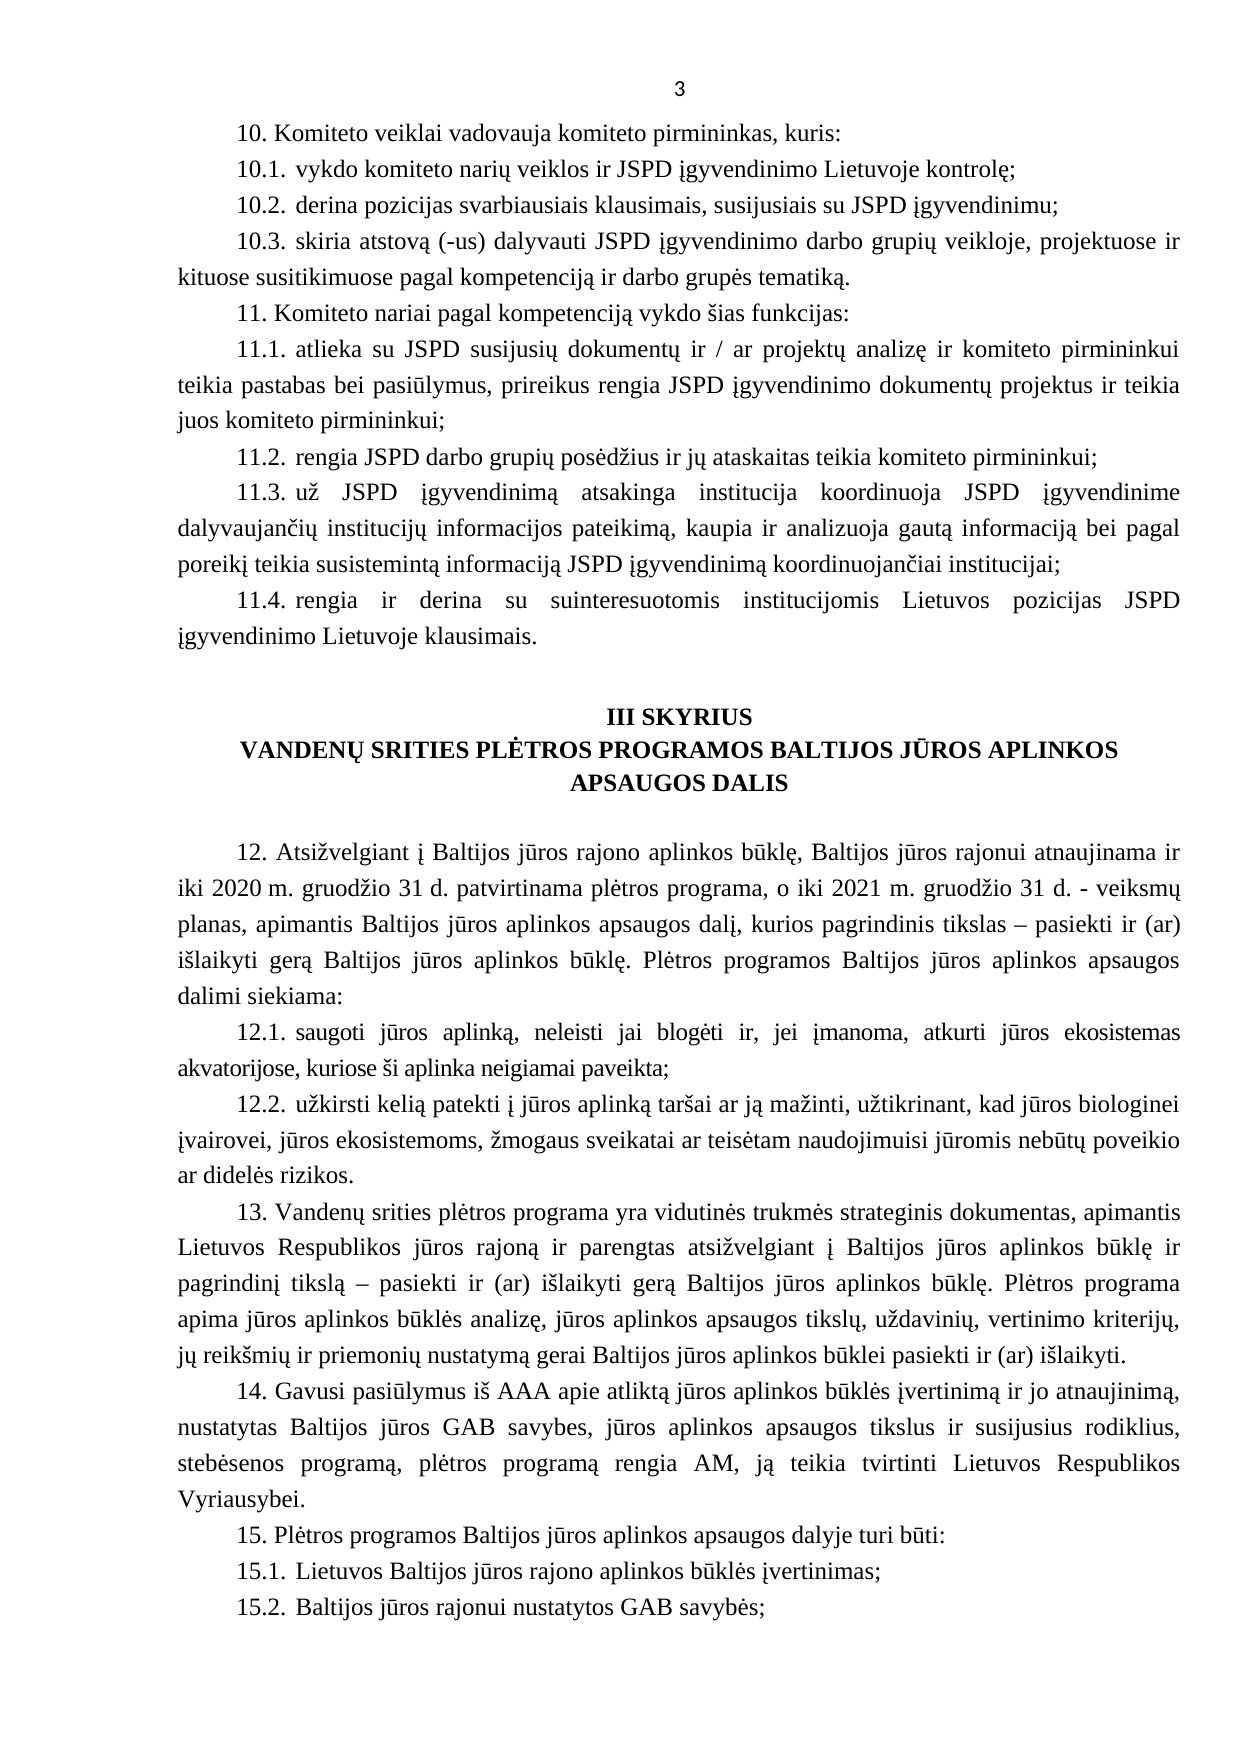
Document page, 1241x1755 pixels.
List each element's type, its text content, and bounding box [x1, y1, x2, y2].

text 12. Atsižvelgiant į Baltijos jūros rajono aplinkos būklę, Baltijos jūros rajonui atnaujinama ir iki 2020 m. gruodžio 31 d. patvirtinama plėtros programa, o iki 2021 m. gruodžio 31 d. - veiksmų planas, apimantis Baltijos jūros aplinkos apsaugos dalį, kurios pagrindinis tikslas – pasiekti ir (ar) išlaikyti gerą Baltijos jūros aplinkos būklę. Plėtros programos Baltijos jūros aplinkos apsaugos dalimi siekiama: [177, 837, 1181, 1010]
text 11.3. už JSPD įgyvendinimą atsakinga institucija koordinuoja JSPD įgyvendinime dalyvaujančių institucijų informacijos pateikimą, kaupia ir analizuoja gautą informaciją bei pagal poreikį teikia susistemintą informaciją JSPD įgyvendinimą koordinuojančiai institucijai; [177, 477, 1181, 578]
text 11.4. rengia ir derina su suinteresuotomis institucijomis Lietuvos pozicijas JSPD įgyvendinimo Lietuvoje klausimais. [177, 585, 1181, 650]
text 15. Plėtros programos Baltijos jūros aplinkos apsaugos dalyje turi būti: [177, 1520, 1181, 1549]
text 11. Komiteto nariai pagal kompetenciją vykdo šias funkcijas: [177, 298, 1181, 327]
text III SKYRIUS [177, 702, 1181, 731]
text 10.3. skiria atstovą (-us) dalyvauti JSPD įgyvendinimo darbo grupių veikloje, projektuose ir kituose susitikimuose pagal kompetenciją ir darbo grupės tematiką. [177, 226, 1181, 291]
text 14. Gavusi pasiūlymus iš AAA apie atliktą jūros aplinkos būklės įvertinimą ir jo atnaujinimą, nustatytas Baltijos jūros GAB savybes, jūros aplinkos apsaugos tikslus ir susijusius rodiklius, stebėsenos programą, plėtros programą rengia AM, ją teikia tvirtinti Lietuvos Respublikos Vyriausybei. [177, 1376, 1181, 1513]
text 15.2. Baltijos jūros rajonui nustatytos GAB savybės; [177, 1592, 1181, 1621]
text VANDENŲ SRITIES PLĖTROS PROGRAMOS BALTIJOS JŪROS APLINKOS APSAUGOS DALIS [177, 735, 1181, 797]
text 15.1. Lietuvos Baltijos jūros rajono aplinkos būklės įvertinimas; [177, 1556, 1181, 1585]
text 12.2. užkirsti kelią patekti į jūros aplinką taršai ar ją mažinti, užtikrinant, kad jūros biologinei įvairovei, jūros ekosistemoms, žmogaus sveikatai ar teisėtam naudojimuisi jūromis nebūtų poveikio ar didelės rizikos. [177, 1089, 1181, 1189]
text 11.2. rengia JSPD darbo grupių posėdžius ir jų ataskaitas teikia komiteto pirmininkui; [177, 442, 1181, 470]
text 13. Vandenų srities plėtros programa yra vidutinės trukmės strateginis dokumentas, apimantis Lietuvos Respublikos jūros rajoną ir parengtas atsižvelgiant į Baltijos jūros aplinkos būklę ir pagrindinį tikslą – pasiekti ir (ar) išlaikyti gerą Baltijos jūros aplinkos būklę. Plėtros programa apima jūros aplinkos būklės analizę, jūros aplinkos apsaugos tikslų, uždavinių, vertinimo kriterijų, jų reikšmių ir priemonių nustatymą gerai Baltijos jūros aplinkos būklei pasiekti ir (ar) išlaikyti. [177, 1197, 1181, 1369]
text 12.1. saugoti jūros aplinką, neleisti jai blogėti ir, jei įmanoma, atkurti jūros ekosistemas akvatorijose, kuriose ši aplinka neigiamai paveikta; [177, 1017, 1181, 1082]
text 10.1. vykdo komiteto narių veiklos ir JSPD įgyvendinimo Lietuvoje kontrolę; [177, 154, 1181, 183]
text 10.2. derina pozicijas svarbiausiais klausimais, susijusiais su JSPD įgyvendinimu; [177, 190, 1181, 219]
text 10. Komiteto veiklai vadovauja komiteto pirmininkas, kuris: [177, 118, 1181, 147]
text 11.1. atlieka su JSPD susijusių dokumentų ir / ar projektų analizę ir komiteto pirmininkui teikia pastabas bei pasiūlymus, prireikus rengia JSPD įgyvendinimo dokumentų projektus ir teikia juos komiteto pirmininkui; [177, 334, 1181, 434]
